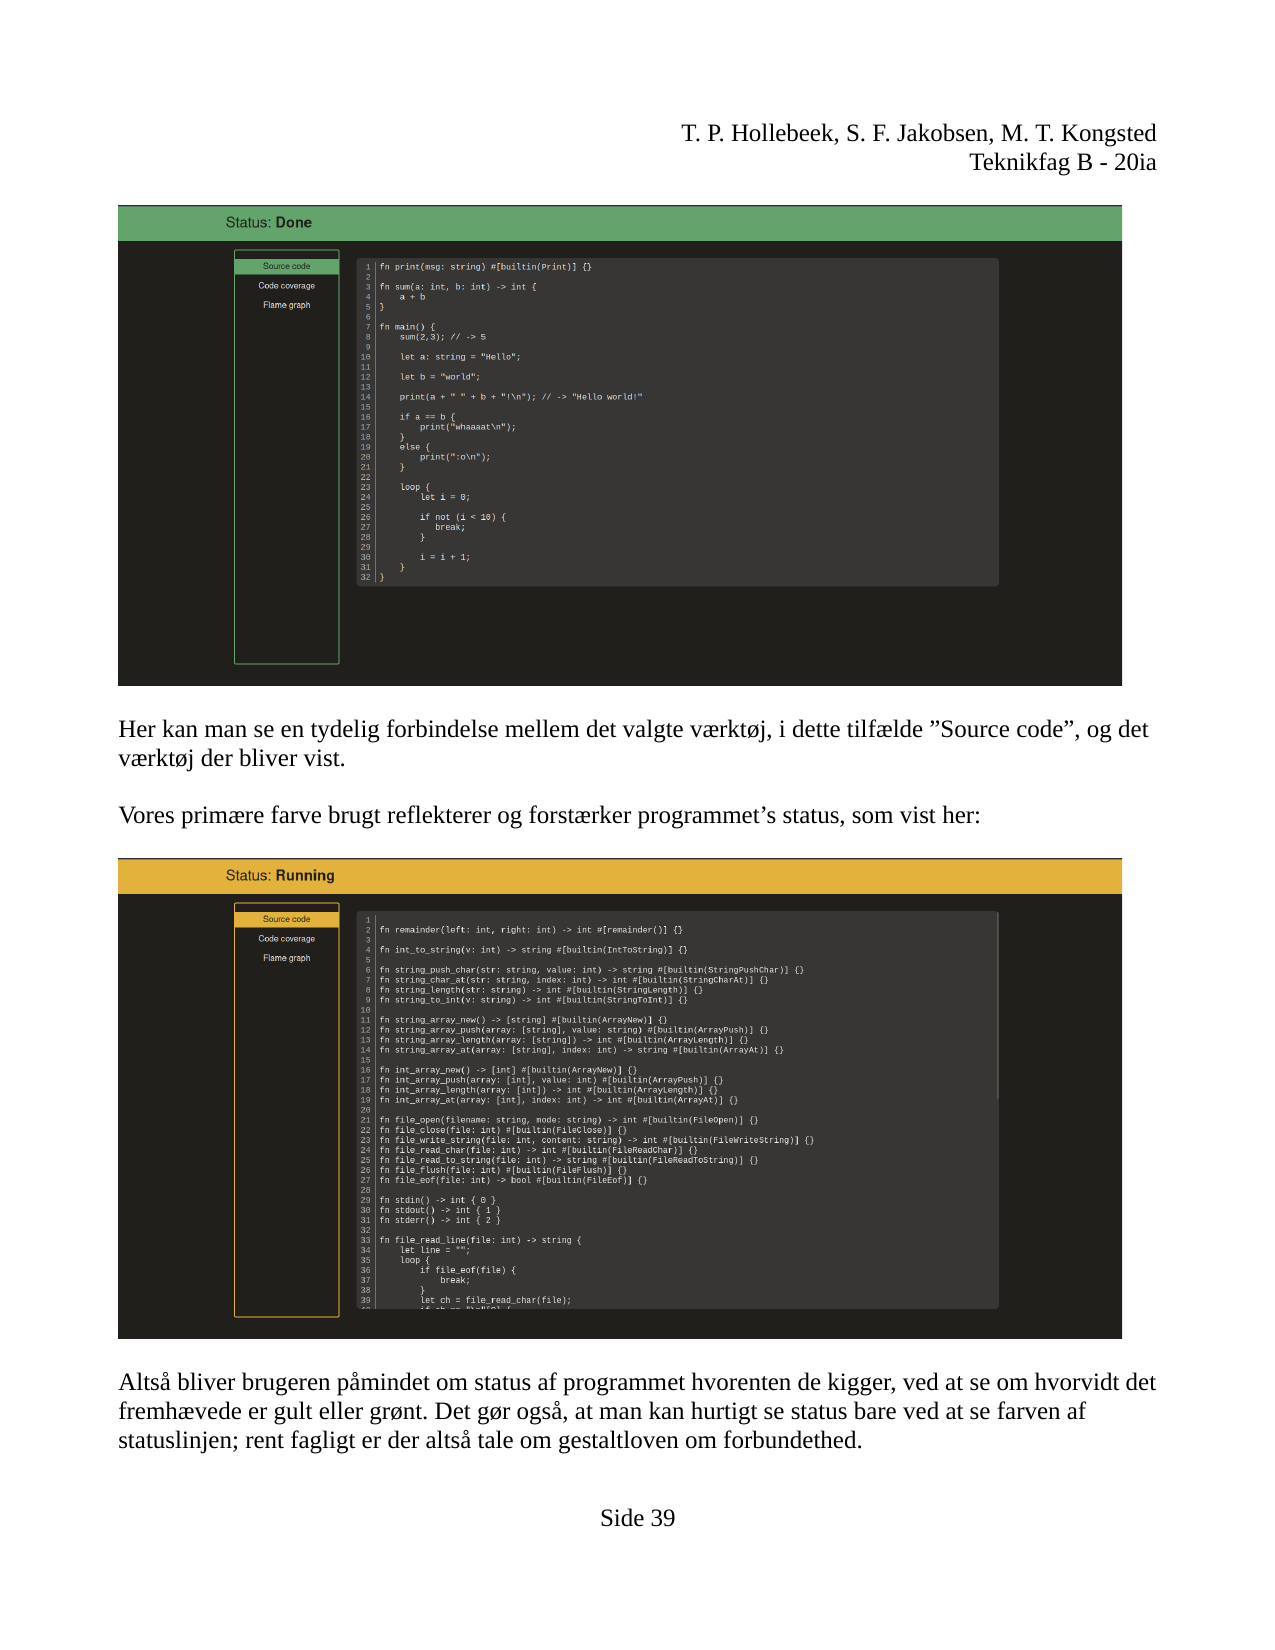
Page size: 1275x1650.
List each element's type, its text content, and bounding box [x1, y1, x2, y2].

picture [118, 205, 1123, 686]
text Vores primære farve brugt reflekterer og forstærker programmet’s status, som vist her: [118, 801, 1157, 829]
text Her kan man se en tydelig forbindelse mellem det valgte værktøj, i dette tilfælde ”Source code”, og det værktøj der bliver vist. [118, 714, 1157, 772]
picture [118, 858, 1123, 1339]
text Altså bliver brugeren påmindet om status af programmet hvorenten de kigger, ved at se om hvorvidt det fremhævede er gult eller grønt. Det gør også, at man kan hurtigt se status bare ved at se farven af statuslinjen; rent fagligt er der altså tale om gestaltloven om forbundethed. [118, 1367, 1157, 1454]
